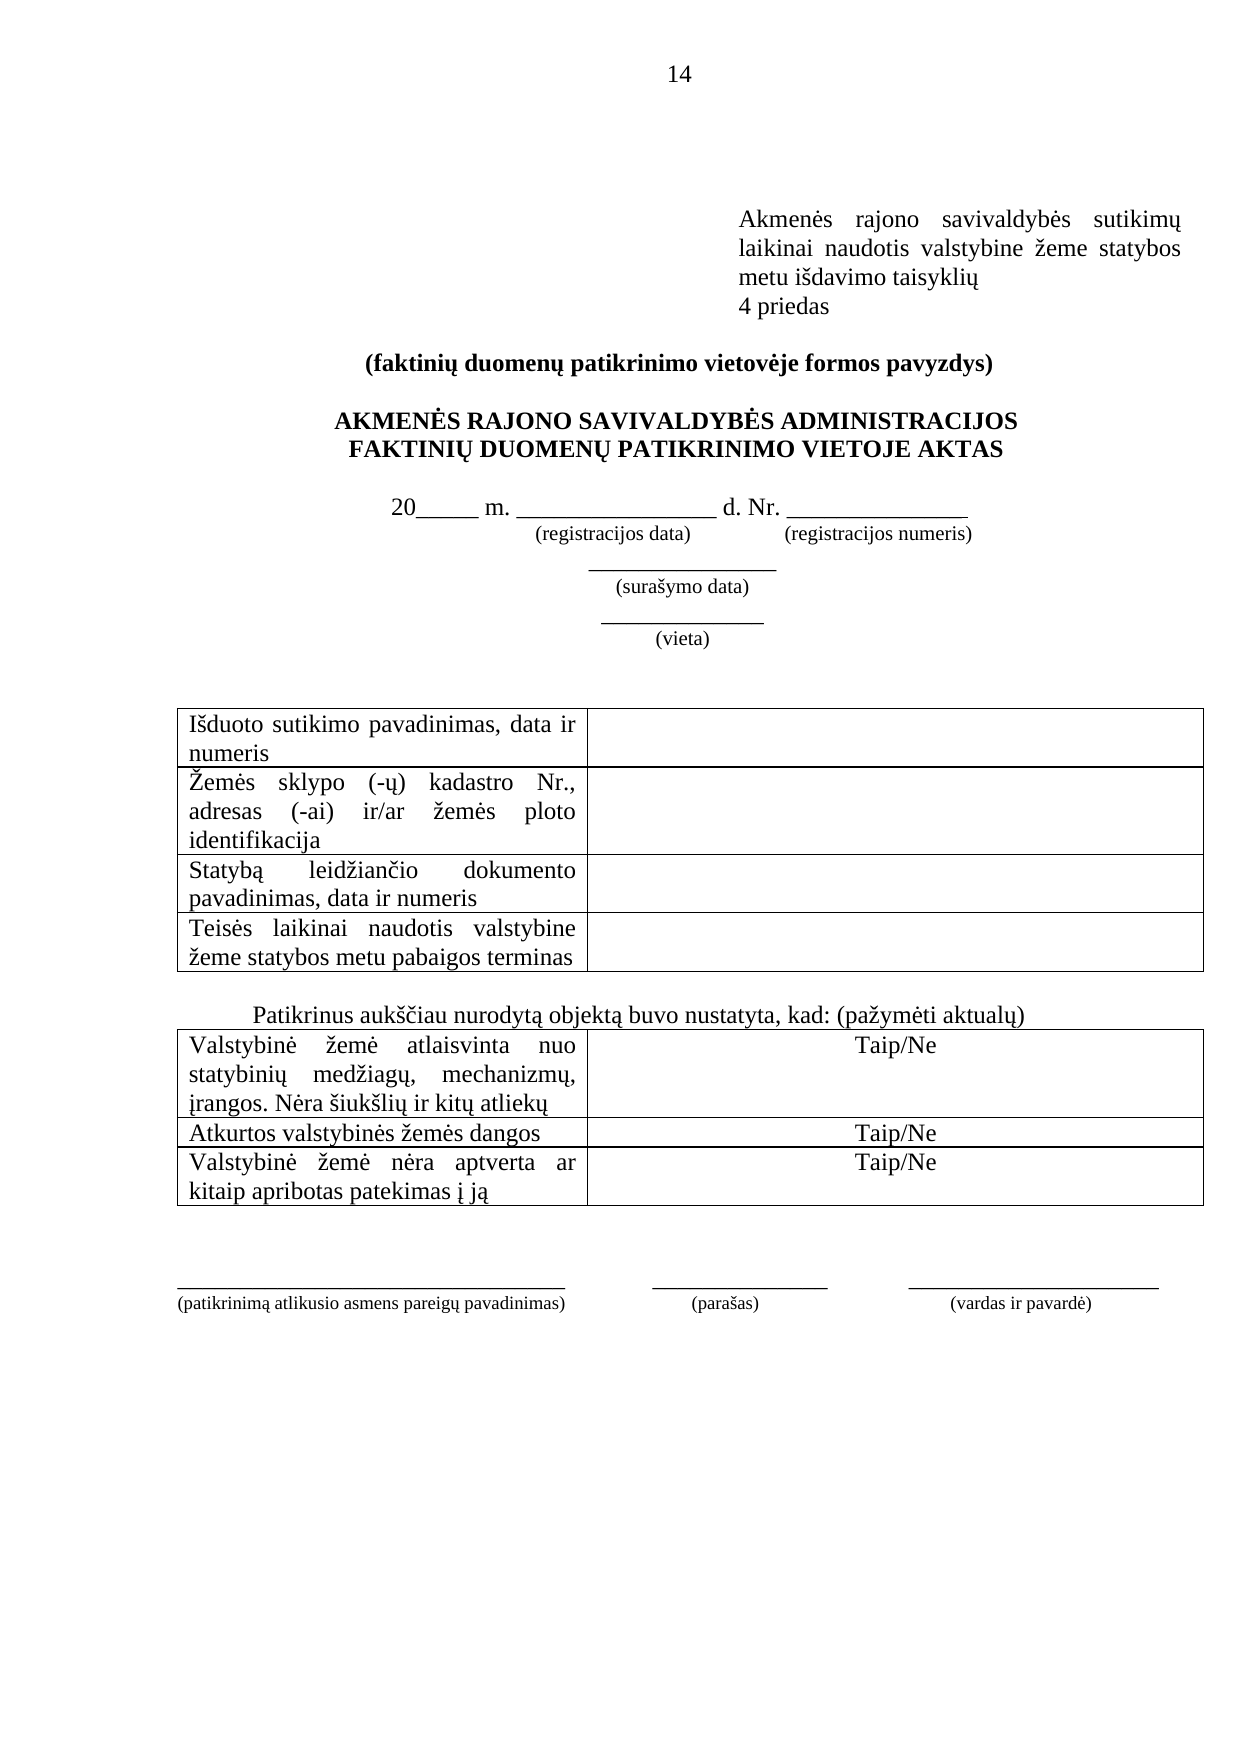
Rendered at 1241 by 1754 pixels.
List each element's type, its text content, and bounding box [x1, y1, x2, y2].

table_cell Žemės sklypo (-ų) kadastro Nr., adresas (-ai) ir/ar žemės ploto identifikacija [178, 768, 587, 854]
text (patikrinimą atlikusio asmens pareigų pavadinimas) (parašas) (vardas ir pavardė) [177, 1292, 1181, 1314]
table_header Taip/Ne [588, 1030, 1203, 1117]
text _______________ [177, 545, 1181, 573]
table_header [588, 709, 1203, 766]
table_header Išduoto sutikimo pavadinimas, data ir numeris [178, 709, 587, 766]
text (vieta) [177, 626, 1181, 650]
table_cell Taip/Ne [588, 1118, 1203, 1146]
table_header Valstybinė žemė atlaisvinta nuo statybinių medžiagų, mechanizmų, įrangos. Nėra šiukšlių ir kitų atliekų [178, 1030, 587, 1117]
table_cell Valstybinė žemė nėra aptverta ar kitaip apribotas patekimas į ją [178, 1148, 587, 1205]
table_cell [588, 855, 1203, 912]
text _______________________________ ______________ ____________________ [177, 1263, 1181, 1292]
text Akmenės rajono savivaldybės sutikimų laikinai naudotis valstybine žeme statybos metu išdavimo taisyklių [738, 204, 1181, 291]
text 4 priedas [738, 291, 1161, 319]
text (surašymo data) [177, 573, 1181, 598]
text (registracijos data) (registracijos numeris) [177, 521, 1181, 545]
text (faktinių duomenų patikrinimo vietovėje formos pavyzdys) [177, 348, 1181, 377]
table_cell [588, 913, 1203, 971]
table_cell Teisės laikinai naudotis valstybine žeme statybos metu pabaigos terminas [178, 913, 587, 971]
table_cell Atkurtos valstybinės žemės dangos [178, 1118, 587, 1146]
text 20_____ m. ________________ d. Nr. ______________ [177, 492, 1181, 521]
table_cell Statybą leidžiančio dokumento pavadinimas, data ir numeris [178, 855, 587, 912]
table_cell [588, 768, 1203, 854]
text Patikrinus aukščiau nurodytą objektą buvo nustatyta, kad: (pažymėti aktualų) [177, 1001, 1181, 1029]
text _____________ [177, 598, 1181, 626]
table_cell Taip/Ne [588, 1148, 1203, 1205]
text FAKTINIŲ DUOMENŲ PATIKRINIMO VIETOJE AKTAS [177, 434, 1181, 463]
text AKMENĖS RAJONO SAVIVALDYBĖS ADMINISTRACIJOS [177, 406, 1181, 434]
